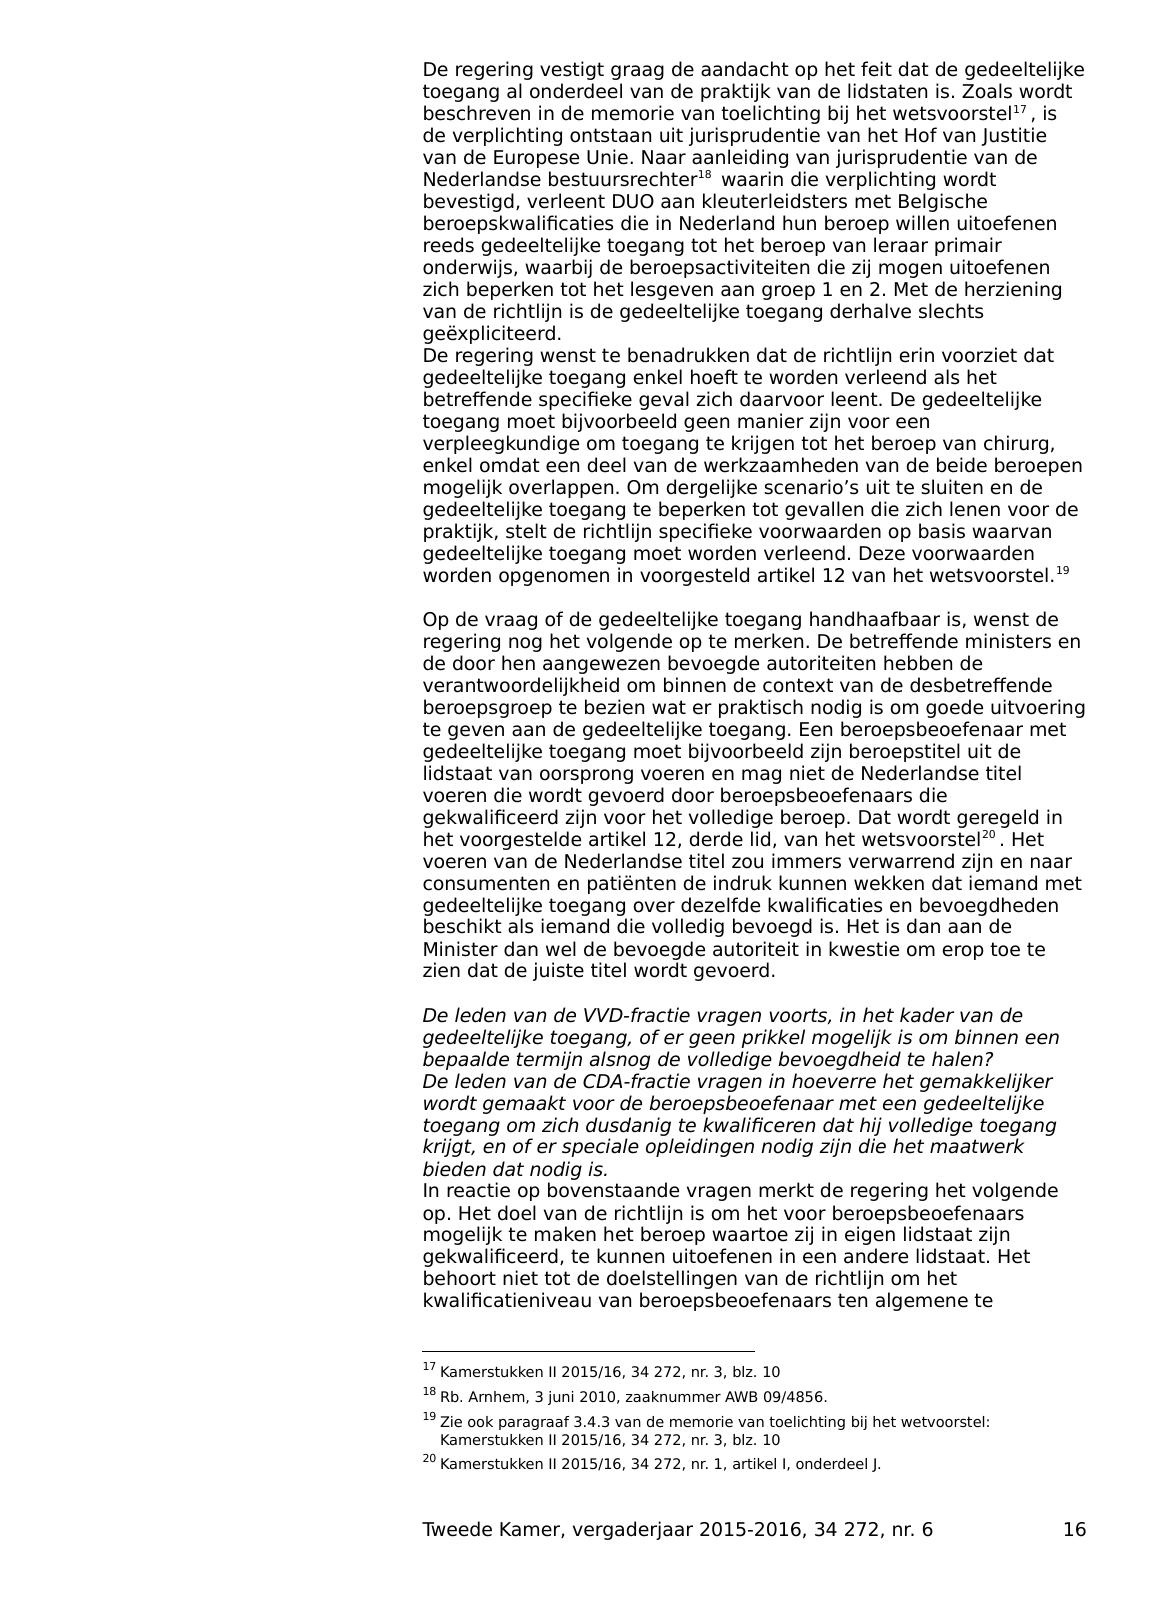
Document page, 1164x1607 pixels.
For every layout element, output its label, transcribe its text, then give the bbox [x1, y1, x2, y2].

text Kamerstukken II 2015/16, 34 272, nr. 1, artikel I, onderdeel J. [422, 1452, 1087, 1474]
text In reactie op bovenstaande vragen merkt de regering het volgende op. Het doel van de richtlijn is om het voor beroepsbeoefenaars mogelijk te maken het beroep waartoe zij in eigen lidstaat zijn gekwalificeerd, te kunnen uitoefenen in een andere lidstaat. Het behoort niet tot de doelstellingen van de richtlijn om het kwalificatieniveau van beroepsbeoefenaars ten algemene te [422, 1180, 1087, 1312]
text De leden van de VVD-fractie vragen voorts, in het kader van de gedeeltelijke toegang, of er geen prikkel mogelijk is om binnen een bepaalde termijn alsnog de volledige bevoegdheid te halen? [422, 1004, 1087, 1071]
text De regering vestigt graag de aandacht op het feit dat de gedeeltelijke toegang al onderdeel van de praktijk van de lidstaten is. Zoals wordt beschreven in de memorie van toelichting bij het wetsvoorstel, is de verplichting ontstaan uit jurisprudentie van het Hof van Justitie van de Europese Unie. Naar aanleiding van jurisprudentie van de Nederlandse bestuursrechter waarin die verplichting wordt bevestigd, verleent DUO aan kleuterleidsters met Belgische beroepskwalificaties die in Nederland hun beroep willen uitoefenen reeds gedeeltelijke toegang tot het beroep van leraar primair onderwijs, waarbij de beroepsactiviteiten die zij mogen uitoefenen zich beperken tot het lesgeven aan groep 1 en 2. Met de herziening van de richtlijn is de gedeeltelijke toegang derhalve slechts geëxpliciteerd. [422, 59, 1087, 345]
text Zie ook paragraaf 3.4.3 van de memorie van toelichting bij het wetvoorstel: Kamerstukken II 2015/16, 34 272, nr. 3, blz. 10 [422, 1410, 1087, 1449]
text Rb. Arnhem, 3 juni 2010, zaaknummer AWB 09/4856. [422, 1385, 1087, 1407]
text De leden van de CDA-fractie vragen in hoeverre het gemakkelijker wordt gemaakt voor de beroepsbeoefenaar met een gedeeltelijke toegang om zich dusdanig te kwalificeren dat hij volledige toegang krijgt, en of er speciale opleidingen nodig zijn die het maatwerk bieden dat nodig is. [422, 1071, 1087, 1180]
text Kamerstukken II 2015/16, 34 272, nr. 3, blz. 10 [422, 1360, 1087, 1382]
text De regering wenst te benadrukken dat de richtlijn erin voorziet dat gedeeltelijke toegang enkel hoeft te worden verleend als het betreffende specifieke geval zich daarvoor leent. De gedeeltelijke toegang moet bijvoorbeeld geen manier zijn voor een verpleegkundige om toegang te krijgen tot het beroep van chirurg, enkel omdat een deel van de werkzaamheden van de beide beroepen mogelijk overlappen. Om dergelijke scenario’s uit te sluiten en de gedeeltelijke toegang te beperken tot gevallen die zich lenen voor de praktijk, stelt de richtlijn specifieke voorwaarden op basis waarvan gedeeltelijke toegang moet worden verleend. Deze voorwaarden worden opgenomen in voorgesteld artikel 12 van het wetsvoorstel. [422, 345, 1087, 587]
text Op de vraag of de gedeeltelijke toegang handhaafbaar is, wenst de regering nog het volgende op te merken. De betreffende ministers en de door hen aangewezen bevoegde autoriteiten hebben de verantwoordelijkheid om binnen de context van de desbetreffende beroepsgroep te bezien wat er praktisch nodig is om goede uitvoering te geven aan de gedeeltelijke toegang. Een beroepsbeoefenaar met gedeeltelijke toegang moet bijvoorbeeld zijn beroepstitel uit de lidstaat van oorsprong voeren en mag niet de Nederlandse titel voeren die wordt gevoerd door beroepsbeoefenaars die gekwalificeerd zijn voor het volledige beroep. Dat wordt geregeld in het voorgestelde artikel 12, derde lid, van het wetsvoorstel. Het voeren van de Nederlandse titel zou immers verwarrend zijn en naar consumenten en patiënten de indruk kunnen wekken dat iemand met gedeeltelijke toegang over dezelfde kwalificaties en bevoegdheden beschikt als iemand die volledig bevoegd is. Het is dan aan de Minister dan wel de bevoegde autoriteit in kwestie om erop toe te zien dat de juiste titel wordt gevoerd. [422, 609, 1087, 982]
